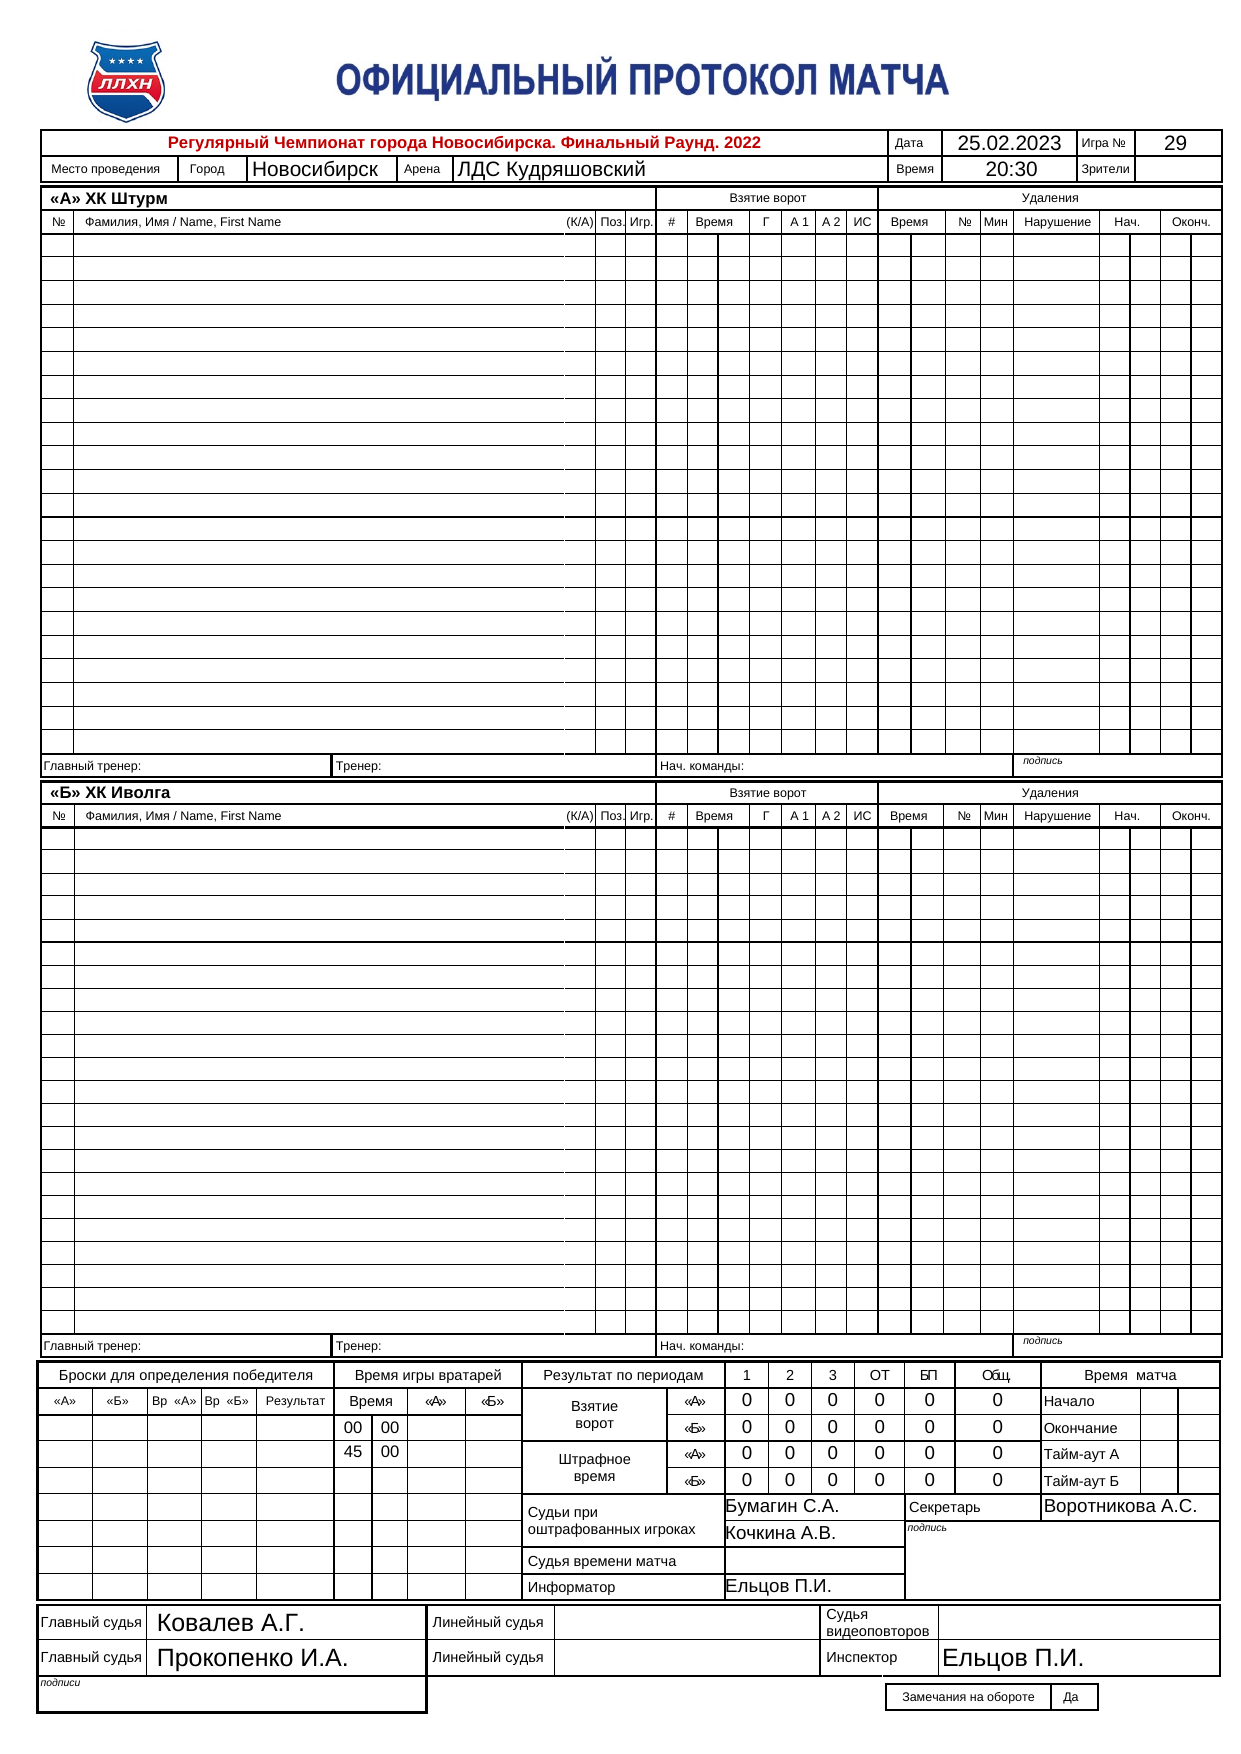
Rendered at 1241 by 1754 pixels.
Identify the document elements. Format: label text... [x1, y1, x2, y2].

table_cell [148, 1441, 201, 1467]
table_cell [373, 1547, 407, 1573]
table_cell [879, 707, 910, 729]
table_cell [879, 1219, 910, 1241]
table_cell [944, 850, 980, 872]
table_cell [688, 1196, 717, 1218]
table_cell [565, 446, 595, 469]
table_cell [565, 659, 595, 682]
table_cell [1131, 612, 1160, 634]
table_cell Главный судья [39, 1606, 146, 1639]
table_cell [75, 1012, 564, 1033]
table_cell [42, 423, 73, 445]
table_cell [1131, 1311, 1160, 1333]
table_cell [202, 1468, 256, 1493]
picture [5, 28, 1179, 129]
table_cell [626, 1196, 655, 1218]
table_cell [1161, 1288, 1190, 1310]
table_cell [750, 636, 781, 658]
table_cell [1131, 376, 1160, 398]
table_cell [981, 1127, 1013, 1149]
table_cell [565, 874, 595, 895]
table_cell [750, 235, 781, 256]
table_cell Тренер: [333, 755, 655, 776]
table_cell [750, 588, 781, 611]
table_cell [750, 494, 781, 516]
table_cell [565, 1058, 595, 1079]
table_cell [1161, 920, 1190, 941]
table_cell [750, 281, 781, 303]
table_cell [93, 1574, 147, 1599]
table_cell Время [879, 805, 943, 826]
table_cell [1100, 281, 1129, 303]
table_cell [946, 588, 980, 611]
table_cell [1014, 636, 1099, 658]
table_cell [93, 1468, 147, 1493]
table_cell [750, 541, 781, 564]
table_cell [879, 1104, 910, 1126]
table_cell Время [879, 211, 945, 233]
table_cell подписи [39, 1677, 425, 1711]
table_cell Тренер: [333, 1335, 655, 1356]
table_cell [565, 281, 595, 303]
table_cell [1014, 1288, 1099, 1310]
table_cell [944, 1035, 980, 1057]
table_cell «Б» [668, 1415, 724, 1440]
table_cell [1161, 659, 1190, 682]
table_cell [944, 1127, 980, 1149]
table_cell [657, 470, 687, 493]
table_cell [1100, 1081, 1129, 1103]
table_cell [42, 470, 73, 493]
table_cell [1100, 707, 1129, 729]
table_cell [565, 896, 595, 918]
table_cell А 2 [816, 211, 846, 233]
table_cell [719, 518, 749, 540]
table_cell [335, 1547, 371, 1573]
table_cell [596, 829, 625, 849]
table_cell [1141, 1468, 1177, 1493]
table_cell [688, 541, 717, 564]
table_cell [879, 1012, 910, 1033]
table_cell Фамилия, Имя / Name, First Name [74, 211, 565, 233]
table_cell [981, 423, 1013, 445]
table_cell Время [889, 157, 941, 181]
table_cell [657, 1081, 687, 1103]
table_cell «А» [668, 1442, 724, 1467]
table_cell [981, 1081, 1013, 1103]
table_cell [42, 966, 74, 987]
table_cell [373, 1574, 407, 1599]
table_cell [688, 470, 717, 493]
table_cell [75, 1219, 564, 1241]
table_cell [719, 1081, 749, 1103]
table_cell [782, 730, 815, 753]
table_cell [688, 565, 717, 587]
table_cell Штрафное время [523, 1442, 666, 1493]
table_cell [883, 1677, 1220, 1681]
table_cell [93, 1547, 147, 1573]
table_cell [750, 989, 781, 1011]
table_cell [688, 1104, 717, 1126]
table_cell [1161, 1127, 1190, 1149]
table_cell [657, 943, 687, 964]
table_cell [1131, 446, 1160, 469]
table_cell [565, 636, 595, 658]
table_cell [912, 989, 943, 1011]
table_cell [626, 352, 655, 374]
table_cell [75, 1150, 564, 1172]
table_cell [1161, 328, 1190, 351]
table_cell [879, 1196, 910, 1218]
table_cell [719, 423, 749, 445]
table_cell [688, 612, 717, 634]
table_cell [657, 1058, 687, 1079]
table_cell 0 [812, 1389, 854, 1413]
table_cell [688, 874, 717, 895]
table_cell [1192, 399, 1221, 422]
table_cell [981, 966, 1013, 987]
table_cell [912, 494, 945, 516]
table_cell [1100, 1219, 1129, 1241]
table_cell [657, 1035, 687, 1057]
table_cell [944, 1081, 980, 1103]
table_cell [1161, 446, 1190, 469]
table_cell [782, 659, 815, 682]
table_cell [1014, 352, 1099, 374]
table_cell [782, 235, 815, 256]
table_cell [946, 423, 980, 445]
table_cell 0 [726, 1442, 768, 1467]
table_cell [75, 874, 564, 895]
table_cell [1192, 1012, 1221, 1033]
table_cell [596, 683, 625, 706]
table_cell [42, 328, 73, 351]
table_cell [626, 896, 655, 918]
table_cell [981, 1196, 1013, 1218]
table_cell [688, 730, 717, 753]
table_cell [879, 565, 910, 587]
table_cell [596, 518, 625, 540]
table_cell [408, 1416, 465, 1440]
table_cell [1100, 1035, 1129, 1057]
table_cell [816, 636, 846, 658]
table_cell 0 [769, 1442, 811, 1467]
table_cell [847, 376, 877, 398]
table_cell [688, 989, 717, 1011]
table_cell [688, 446, 717, 469]
table_cell [1014, 494, 1099, 516]
table_cell [42, 565, 73, 587]
table_cell [626, 730, 655, 753]
table_cell [1192, 565, 1221, 587]
table_cell [565, 707, 595, 729]
table_cell [1100, 1173, 1129, 1195]
table_cell [1136, 157, 1221, 181]
table_cell [1014, 1058, 1099, 1079]
table_cell [719, 707, 749, 729]
table_cell [750, 1081, 781, 1103]
table_cell [75, 1058, 564, 1079]
table_cell [1161, 850, 1190, 872]
table_cell [847, 829, 877, 849]
table_cell [688, 943, 717, 964]
table_cell [1131, 707, 1160, 729]
table_cell [596, 1288, 625, 1310]
table_cell [1131, 328, 1160, 351]
table_cell 0 [726, 1389, 768, 1413]
table_cell [1161, 376, 1190, 398]
table_cell [847, 730, 877, 753]
table_cell [879, 1242, 910, 1264]
table_cell [626, 1311, 655, 1333]
table_cell [912, 588, 945, 611]
table_cell [596, 612, 625, 634]
table_cell [1131, 235, 1160, 256]
table_cell [74, 494, 564, 516]
table_cell [428, 1677, 882, 1711]
table_cell [657, 281, 687, 303]
table_cell [626, 399, 655, 422]
table_cell [1192, 920, 1221, 941]
table_cell [1100, 470, 1129, 493]
table_cell [1014, 1035, 1099, 1057]
table_cell [596, 636, 625, 658]
table_cell [1161, 1265, 1190, 1287]
table_cell [657, 636, 687, 658]
table_cell [626, 1127, 655, 1149]
table_cell [1014, 850, 1099, 872]
table_cell [912, 281, 945, 303]
table_cell [1100, 328, 1129, 351]
table_cell [816, 1058, 846, 1079]
table_cell [75, 1035, 564, 1057]
table_cell Нарушение [1014, 805, 1099, 826]
table_cell [565, 257, 595, 280]
table_cell Зрители [1078, 157, 1134, 181]
table_cell [1131, 565, 1160, 587]
table_cell [657, 352, 687, 374]
table_cell [688, 1311, 717, 1333]
table_cell [816, 829, 846, 849]
table_cell [42, 1081, 74, 1103]
table_cell [816, 1265, 846, 1287]
table_cell [879, 683, 910, 706]
table_cell [782, 943, 815, 964]
table_cell [565, 1288, 595, 1310]
table_cell [750, 1219, 781, 1241]
table_cell [981, 1035, 1013, 1057]
table_cell [1192, 612, 1221, 634]
table_cell [847, 328, 877, 351]
table_cell [93, 1494, 147, 1520]
table_cell [879, 1035, 910, 1057]
table_cell [74, 446, 564, 469]
table_cell [912, 1219, 943, 1241]
table_cell [912, 966, 943, 987]
table_cell [782, 328, 815, 351]
table_cell [1161, 281, 1190, 303]
table_cell [912, 1127, 943, 1149]
table_cell [1131, 829, 1160, 849]
table_cell [626, 920, 655, 941]
table_cell [688, 352, 717, 374]
table_header БП [905, 1363, 954, 1387]
table_cell [879, 518, 910, 540]
table_cell [879, 352, 910, 374]
table_cell [688, 1035, 717, 1057]
table_header Замечания на обороте [887, 1685, 1050, 1709]
table_cell [688, 1288, 717, 1310]
table_cell [335, 1494, 371, 1520]
table_cell [148, 1547, 201, 1573]
table_cell [719, 305, 749, 327]
table_cell [1100, 850, 1129, 872]
table_cell [39, 1547, 92, 1573]
table_cell [1014, 399, 1099, 422]
table_cell [688, 1242, 717, 1264]
table_cell [1131, 470, 1160, 493]
table_cell [719, 235, 749, 256]
table_cell [847, 1012, 877, 1033]
table_cell [42, 612, 73, 634]
table_cell [596, 659, 625, 682]
table_cell [657, 1012, 687, 1033]
table_cell [74, 235, 564, 256]
table_cell [1014, 235, 1099, 256]
table_cell [750, 470, 781, 493]
table_cell [879, 1288, 910, 1310]
table_cell [750, 1104, 781, 1126]
table_cell [596, 730, 625, 753]
table_cell [466, 1494, 521, 1520]
table_cell [39, 1416, 92, 1440]
table_cell [42, 1058, 74, 1079]
table_cell [688, 1081, 717, 1103]
table_cell 0 [812, 1442, 854, 1467]
table_cell [1161, 1150, 1190, 1172]
table_cell Ельцов П.И. [726, 1575, 904, 1599]
table_cell [981, 518, 1013, 540]
table_cell [981, 376, 1013, 398]
table_cell [981, 874, 1013, 895]
table_cell [816, 874, 846, 895]
table_cell Нарушение [1014, 211, 1099, 233]
table_cell [1161, 966, 1190, 987]
table_cell [782, 1311, 815, 1333]
table_cell [148, 1521, 201, 1546]
table_cell [626, 1173, 655, 1195]
table_cell [912, 943, 943, 964]
table_cell [1131, 281, 1160, 303]
table_cell [782, 1219, 815, 1241]
table_cell [750, 659, 781, 682]
table_cell [688, 1127, 717, 1149]
table_cell [75, 1242, 564, 1264]
table_cell [782, 1127, 815, 1149]
table_cell [816, 281, 846, 303]
table_cell [750, 730, 781, 753]
table_cell [1131, 874, 1160, 895]
table_cell [626, 328, 655, 351]
table_cell [879, 588, 910, 611]
table_cell [847, 399, 877, 422]
table_cell [408, 1441, 465, 1467]
table_cell [1014, 305, 1099, 327]
table_cell [42, 235, 73, 256]
table_cell [688, 376, 717, 398]
table_cell [657, 850, 687, 872]
table_cell [816, 850, 846, 872]
table_cell [1014, 257, 1099, 280]
table_cell [981, 541, 1013, 564]
table_cell [42, 305, 73, 327]
table_cell [596, 989, 625, 1011]
table_cell [1131, 1242, 1160, 1264]
table_cell [816, 423, 846, 445]
table_cell [816, 1012, 846, 1033]
table_cell [596, 874, 625, 895]
table_cell [596, 494, 625, 516]
table_cell [946, 683, 980, 706]
table_cell [816, 352, 846, 374]
table_cell [816, 659, 846, 682]
table_cell [1131, 1219, 1160, 1241]
table_cell [946, 446, 980, 469]
table_cell [657, 328, 687, 351]
table_cell [257, 1441, 333, 1467]
table_cell Мин [981, 805, 1013, 826]
table_cell [912, 1288, 943, 1310]
table_cell [39, 1468, 92, 1493]
table_cell [565, 1173, 595, 1195]
table_cell [1100, 1012, 1129, 1033]
table_cell [847, 1173, 877, 1195]
table_cell [42, 1035, 74, 1057]
table_cell [944, 1058, 980, 1079]
table_cell [74, 683, 564, 706]
table_cell [657, 235, 687, 256]
table_cell [257, 1521, 333, 1546]
table_cell [596, 1127, 625, 1149]
table_cell [750, 829, 781, 849]
table_cell [75, 943, 564, 964]
table_cell [1100, 874, 1129, 895]
table_cell [565, 1081, 595, 1103]
table_cell [1131, 659, 1160, 682]
table_cell [1014, 446, 1099, 469]
table_cell [981, 612, 1013, 634]
table_cell [626, 989, 655, 1011]
table_cell Ельцов П.И. [939, 1640, 1219, 1675]
table_cell [42, 518, 73, 540]
table_cell [879, 612, 910, 634]
table_cell [596, 1242, 625, 1264]
table_cell 0 [812, 1468, 854, 1493]
table_cell [1161, 352, 1190, 374]
table_cell [565, 1012, 595, 1033]
table_cell [688, 1012, 717, 1033]
table_cell [657, 588, 687, 611]
table_cell [944, 829, 980, 849]
table_cell [912, 636, 945, 658]
table_cell [1131, 1081, 1160, 1103]
table_cell [1141, 1415, 1177, 1440]
table_cell [946, 612, 980, 634]
table_cell [946, 257, 980, 280]
table_cell [565, 1104, 595, 1126]
table_cell [555, 1606, 819, 1639]
table_cell [1161, 896, 1190, 918]
table_cell «Б » [466, 1389, 521, 1413]
table_cell [782, 920, 815, 941]
table_cell [565, 612, 595, 634]
table_cell [782, 281, 815, 303]
table_cell [626, 829, 655, 849]
table_cell [1131, 423, 1160, 445]
table_cell [847, 305, 877, 327]
table_cell [944, 1012, 980, 1033]
table_cell [1131, 943, 1160, 964]
table_header Удаления [879, 188, 1221, 209]
table_cell [879, 423, 910, 445]
table_cell [75, 829, 564, 849]
table_cell [879, 636, 910, 658]
table_cell [1192, 1173, 1221, 1195]
table_cell [912, 874, 943, 895]
table_cell [816, 446, 846, 469]
table_cell [816, 1150, 846, 1172]
table_cell [981, 1104, 1013, 1126]
table_cell № [42, 805, 74, 826]
table_cell 0 [855, 1442, 904, 1467]
table_cell [1161, 874, 1190, 895]
table_cell [74, 376, 564, 398]
table_cell [626, 612, 655, 634]
table_cell [1014, 612, 1099, 634]
table_cell [816, 328, 846, 351]
table_cell [1131, 1035, 1160, 1057]
table_cell [555, 1640, 819, 1675]
table_cell [981, 1265, 1013, 1287]
table_cell [912, 1311, 943, 1333]
table_cell [944, 1219, 980, 1241]
table_cell [565, 683, 595, 706]
table_cell [335, 1574, 371, 1599]
table_cell [1014, 518, 1099, 540]
table_cell [981, 707, 1013, 729]
table_cell [39, 1521, 92, 1546]
table_cell [719, 896, 749, 918]
table_cell [657, 518, 687, 540]
table_cell [596, 1035, 625, 1057]
table_cell [944, 1265, 980, 1287]
table_cell [408, 1574, 465, 1599]
table_cell [719, 612, 749, 634]
table_cell [782, 1196, 815, 1218]
table_cell [626, 1081, 655, 1103]
table_cell [657, 829, 687, 849]
table_cell [1131, 966, 1160, 987]
table_cell 0 [956, 1442, 1040, 1467]
table_cell [596, 235, 625, 256]
table_cell [75, 896, 564, 918]
table_cell [74, 588, 564, 611]
table_cell [719, 541, 749, 564]
table_cell [1100, 352, 1129, 374]
table_cell [816, 257, 846, 280]
table_cell [847, 966, 877, 987]
table_cell [74, 352, 564, 374]
table_cell [719, 281, 749, 303]
table_cell [847, 518, 877, 540]
table_cell [74, 659, 564, 682]
table_cell [1192, 376, 1221, 398]
table_cell [1192, 257, 1221, 280]
table_cell [1192, 1081, 1221, 1103]
table_cell [626, 423, 655, 445]
table_cell [1100, 1150, 1129, 1172]
table_cell [879, 1173, 910, 1195]
table_header ОТ [855, 1363, 904, 1387]
table_cell [1161, 612, 1190, 634]
table_cell [879, 896, 910, 918]
table_cell [657, 541, 687, 564]
table_cell [688, 920, 717, 941]
table_cell 0 [956, 1389, 1040, 1413]
table_cell [1014, 1219, 1099, 1241]
table_cell [981, 1288, 1013, 1310]
table_cell [981, 730, 1013, 753]
table_cell «А» [408, 1389, 465, 1413]
table_cell [39, 1441, 92, 1467]
table_cell [750, 896, 781, 918]
table_cell [879, 235, 910, 256]
table_cell [912, 376, 945, 398]
table_cell [657, 1311, 687, 1333]
table_cell [816, 966, 846, 987]
table_cell [596, 1104, 625, 1126]
table_cell [981, 588, 1013, 611]
table_cell [981, 235, 1013, 256]
table_cell [1014, 376, 1099, 398]
table_cell [981, 683, 1013, 706]
table_cell [1161, 305, 1190, 327]
table_cell 00 [373, 1441, 407, 1467]
table_cell [750, 1012, 781, 1033]
table_cell [944, 1104, 980, 1126]
table_cell [42, 1311, 74, 1333]
table_cell [1131, 1196, 1160, 1218]
table_cell [1192, 305, 1221, 327]
table_cell [816, 1219, 846, 1241]
table_cell [912, 612, 945, 634]
table_cell [626, 446, 655, 469]
table_cell [782, 896, 815, 918]
table_cell [596, 588, 625, 611]
table_cell [981, 1219, 1013, 1241]
table_cell [596, 1012, 625, 1033]
table_header 1 [726, 1363, 768, 1387]
table_cell [912, 399, 945, 422]
table_cell [1131, 494, 1160, 516]
table_cell Время [335, 1389, 407, 1413]
table_cell Арена [398, 157, 452, 181]
table_cell «Б» [668, 1468, 724, 1493]
table_cell [879, 305, 910, 327]
table_cell [75, 1173, 564, 1195]
table_cell [688, 1219, 717, 1241]
table_cell [1014, 1127, 1099, 1149]
table_cell [1192, 446, 1221, 469]
table_cell [1161, 588, 1190, 611]
table_cell [42, 376, 73, 398]
table_cell [719, 494, 749, 516]
table_cell [626, 257, 655, 280]
table_cell [879, 1265, 910, 1287]
table_cell [257, 1547, 333, 1573]
table_cell [946, 730, 980, 753]
table_cell [946, 281, 980, 303]
table_cell [626, 1035, 655, 1057]
table_cell [565, 1127, 595, 1149]
table_cell [257, 1494, 333, 1520]
table_cell [565, 943, 595, 964]
table_cell [944, 989, 980, 1011]
table_cell [257, 1574, 333, 1599]
table_cell [1161, 257, 1190, 280]
table_cell подпись [1014, 755, 1221, 776]
table_cell # [657, 211, 687, 233]
table_cell Нач. команды: [657, 1335, 1012, 1356]
table_cell [1131, 399, 1160, 422]
table_cell [1014, 683, 1099, 706]
table_cell [42, 588, 73, 611]
table_cell 0 [812, 1415, 854, 1440]
table_cell [688, 896, 717, 918]
table_cell [782, 1265, 815, 1287]
table_cell [1192, 659, 1221, 682]
table_cell [944, 896, 980, 918]
table_cell [816, 541, 846, 564]
table_cell [719, 399, 749, 422]
table_cell [1192, 281, 1221, 303]
table_cell [596, 1196, 625, 1218]
table_cell [565, 1196, 595, 1218]
table_cell [912, 305, 945, 327]
table_cell [42, 1196, 74, 1218]
table_cell [688, 1058, 717, 1079]
table_cell [1014, 1196, 1099, 1218]
table_cell [657, 376, 687, 398]
table_cell [912, 1173, 943, 1195]
table_cell [750, 683, 781, 706]
table_cell [596, 1058, 625, 1079]
table_cell [1100, 376, 1129, 398]
table_header Взятие ворот [657, 783, 877, 803]
table_cell [1161, 235, 1190, 256]
table_cell [750, 1288, 781, 1310]
table_cell [1141, 1389, 1177, 1413]
table_cell [847, 257, 877, 280]
table_cell [1014, 896, 1099, 918]
table_cell [847, 446, 877, 469]
table_cell [1192, 1242, 1221, 1264]
table_cell [782, 989, 815, 1011]
table_cell [847, 636, 877, 658]
table_cell [1014, 920, 1099, 941]
table_cell [626, 659, 655, 682]
table_cell Воротникова А.С. [1042, 1495, 1219, 1520]
table_cell Место проведения [42, 157, 177, 181]
table_cell [944, 1196, 980, 1218]
table_cell [657, 989, 687, 1011]
table_cell [148, 1468, 201, 1493]
table_cell [75, 920, 564, 941]
table_cell [1192, 541, 1221, 564]
table_cell Игр. [626, 211, 655, 233]
table_cell [816, 1081, 846, 1103]
table_cell [1100, 1196, 1129, 1218]
table_cell [879, 1311, 910, 1333]
table_cell [565, 1219, 595, 1241]
table_cell [565, 565, 595, 587]
table_cell [74, 399, 564, 422]
table_cell [1131, 989, 1160, 1011]
table_cell [1161, 989, 1190, 1011]
table_cell [1161, 565, 1190, 587]
table_cell [912, 235, 945, 256]
table_cell [912, 565, 945, 587]
table_cell [944, 1311, 980, 1333]
table_cell [42, 730, 73, 753]
table_cell [657, 1196, 687, 1218]
table_cell [596, 305, 625, 327]
table_cell [1014, 989, 1099, 1011]
table_cell [565, 920, 595, 941]
table_cell Оконч. [1161, 805, 1221, 826]
table_cell [1099, 1682, 1220, 1711]
table_cell [74, 707, 564, 729]
table_cell [1161, 1196, 1190, 1218]
table_cell [782, 612, 815, 634]
table_cell Поз. [596, 805, 625, 826]
table_cell [750, 612, 781, 634]
table_cell [719, 1058, 749, 1079]
table_cell [1100, 423, 1129, 445]
table_cell [782, 1012, 815, 1033]
table_cell [719, 636, 749, 658]
table_cell [657, 1127, 687, 1149]
table_cell [719, 1265, 749, 1287]
table_cell [596, 470, 625, 493]
table_cell [879, 470, 910, 493]
table_cell [565, 1150, 595, 1172]
table_cell [847, 612, 877, 634]
table_cell [626, 281, 655, 303]
table_cell [946, 659, 980, 682]
table_cell [912, 1104, 943, 1126]
table_cell [912, 920, 943, 941]
table_cell [1014, 943, 1099, 964]
table_cell [596, 1150, 625, 1172]
table_cell [912, 1242, 943, 1264]
table_header Результат по периодам [523, 1363, 724, 1387]
table_cell Бумагин С.А. [726, 1495, 904, 1520]
table_cell [1100, 1058, 1129, 1079]
table_cell [74, 423, 564, 445]
table_cell [719, 588, 749, 611]
table_cell [879, 1058, 910, 1079]
table_cell [944, 1242, 980, 1264]
table_cell [626, 541, 655, 564]
table_cell [782, 376, 815, 398]
table_cell 00 [373, 1416, 407, 1440]
table_cell [626, 1288, 655, 1310]
table_cell Г [750, 211, 781, 233]
table_cell [1141, 1441, 1177, 1467]
table_cell [1100, 896, 1129, 918]
table_cell [626, 707, 655, 729]
table_cell Прокопенко И.А. [147, 1640, 425, 1675]
table_cell [1192, 352, 1221, 374]
table_cell [981, 446, 1013, 469]
table_cell [1014, 588, 1099, 611]
table_cell [408, 1494, 465, 1520]
table_cell [657, 305, 687, 327]
table_cell [782, 541, 815, 564]
table_cell [719, 352, 749, 374]
table_header 25.02.2023 [943, 131, 1076, 155]
table_cell [847, 494, 877, 516]
table_cell [1161, 1242, 1190, 1264]
table_cell [719, 1012, 749, 1033]
table_cell [466, 1574, 521, 1599]
table_cell [74, 328, 564, 351]
table_cell [750, 1173, 781, 1195]
table_cell [42, 352, 73, 374]
table_cell [782, 874, 815, 895]
table_cell Главный судья [39, 1640, 146, 1675]
table_header Удаления [879, 783, 1221, 803]
table_cell [1131, 1288, 1160, 1310]
table_cell [1192, 588, 1221, 611]
table_cell [726, 1548, 904, 1573]
table_cell [879, 281, 910, 303]
table_cell [847, 1127, 877, 1149]
table_cell [1100, 920, 1129, 941]
table_cell [1161, 423, 1190, 445]
table_cell [782, 257, 815, 280]
table_cell [847, 850, 877, 872]
table_cell [75, 1196, 564, 1218]
table_cell [42, 829, 74, 849]
table_cell [39, 1574, 92, 1599]
table_cell [657, 494, 687, 516]
table_cell [912, 1150, 943, 1172]
table_cell [1161, 1081, 1190, 1103]
table_cell [1179, 1389, 1219, 1413]
table_cell А 1 [782, 805, 815, 826]
table_cell [912, 328, 945, 351]
table_cell [1131, 920, 1160, 941]
table_cell ИС [847, 805, 877, 826]
table_cell [750, 1242, 781, 1264]
table_cell [782, 399, 815, 422]
table_cell [750, 707, 781, 729]
table_cell [657, 730, 687, 753]
table_cell [719, 850, 749, 872]
table_cell [596, 541, 625, 564]
table_cell [946, 518, 980, 540]
table_cell [719, 1196, 749, 1218]
table_cell [981, 896, 1013, 918]
table_cell [719, 1242, 749, 1264]
table_cell [1161, 494, 1190, 516]
table_cell Судьи при оштрафованных игроках [523, 1495, 724, 1546]
table_cell [1192, 518, 1221, 540]
table_cell [981, 659, 1013, 682]
table_cell [657, 1288, 687, 1310]
table_cell [1192, 1058, 1221, 1079]
table_cell [847, 235, 877, 256]
table_cell [626, 518, 655, 540]
table_cell [626, 1242, 655, 1264]
table_cell [688, 829, 717, 849]
table_cell Начало [1042, 1389, 1140, 1413]
table_cell [626, 850, 655, 872]
table_cell [750, 518, 781, 540]
table_cell Судья видеоповторов [821, 1606, 938, 1639]
table_cell [626, 565, 655, 587]
table_cell [42, 1104, 74, 1126]
table_cell [688, 966, 717, 987]
table_cell [657, 257, 687, 280]
table_cell [816, 588, 846, 611]
table_cell [565, 966, 595, 987]
table_cell [847, 1104, 877, 1126]
table_cell [816, 1173, 846, 1195]
table_cell [1161, 399, 1190, 422]
table_cell Нач. [1100, 805, 1160, 826]
table_cell [75, 1104, 564, 1126]
table_cell [816, 730, 846, 753]
table_cell 0 [956, 1468, 1040, 1493]
table_cell [879, 541, 910, 564]
table_cell [1192, 989, 1221, 1011]
table_cell [847, 683, 877, 706]
table_cell [1192, 1288, 1221, 1310]
table_cell [816, 1311, 846, 1333]
table_cell [1100, 943, 1129, 964]
table_cell [1192, 1265, 1221, 1287]
table_cell [626, 943, 655, 964]
table_cell [782, 636, 815, 658]
table_cell [847, 659, 877, 682]
table_cell [626, 1012, 655, 1033]
table_cell [257, 1468, 333, 1493]
table_cell [42, 1265, 74, 1287]
table_cell [816, 1127, 846, 1149]
table_header 2 [769, 1363, 811, 1387]
table_cell [688, 1265, 717, 1287]
table_cell [75, 1311, 564, 1333]
table_cell [1100, 235, 1129, 256]
table_cell [1100, 989, 1129, 1011]
table_cell [1100, 518, 1129, 540]
table_cell [657, 1173, 687, 1195]
table_cell [1161, 541, 1190, 564]
table_cell 45 [335, 1441, 371, 1467]
table_cell [981, 636, 1013, 658]
table_header Игра № [1078, 131, 1134, 155]
table_cell [596, 423, 625, 445]
table_cell [1014, 328, 1099, 351]
table_cell Главный тренер: [42, 755, 330, 776]
table_cell [750, 920, 781, 941]
table_cell [596, 446, 625, 469]
table_cell [335, 1521, 371, 1546]
table_cell [688, 494, 717, 516]
table_cell [1131, 352, 1160, 374]
table_cell [816, 1288, 846, 1310]
table_cell Новосибирск [248, 157, 396, 181]
table_cell [782, 1058, 815, 1079]
table_cell [847, 281, 877, 303]
table_header Регулярный Чемпионат города Новосибирска. Финальный Раунд. 2022 [42, 131, 887, 155]
table_cell [719, 1288, 749, 1310]
table_cell [596, 850, 625, 872]
table_cell 0 [905, 1389, 954, 1413]
table_cell [565, 850, 595, 872]
table_cell [847, 989, 877, 1011]
table_cell [1179, 1441, 1219, 1467]
table_cell [946, 376, 980, 398]
table_cell [879, 1150, 910, 1172]
table_cell [719, 470, 749, 493]
table_cell [1131, 1104, 1160, 1126]
table_cell [944, 966, 980, 987]
table_cell [1100, 305, 1129, 327]
table_cell [75, 1288, 564, 1310]
table_cell [688, 636, 717, 658]
table_cell [782, 850, 815, 872]
table_cell [1179, 1468, 1219, 1493]
table_cell [565, 829, 595, 849]
table_cell [626, 1265, 655, 1287]
table_cell «А» [39, 1389, 92, 1413]
table_cell [816, 1035, 846, 1057]
table_cell [1014, 541, 1099, 564]
table_header Дата [889, 131, 941, 155]
table_cell Поз. [596, 211, 625, 233]
table_cell [1100, 1311, 1129, 1333]
table_cell Судья времени матча [523, 1548, 724, 1573]
table_cell [688, 659, 717, 682]
table_cell [1192, 1219, 1221, 1241]
table_cell [879, 850, 910, 872]
table_cell [879, 446, 910, 469]
table_cell [75, 1127, 564, 1149]
table_cell [816, 305, 846, 327]
table_cell ЛДС Кудряшовский [454, 157, 887, 181]
table_cell [782, 565, 815, 587]
table_cell [657, 920, 687, 941]
table_cell [1100, 636, 1129, 658]
table_cell [1161, 730, 1190, 753]
table_cell [816, 1104, 846, 1126]
table_cell [42, 1150, 74, 1172]
table_cell 0 [769, 1468, 811, 1493]
table_cell [373, 1468, 407, 1493]
table_cell [912, 896, 943, 918]
table_cell Нач. [1100, 211, 1160, 233]
table_cell (К/А) [565, 211, 595, 233]
table_cell [657, 896, 687, 918]
table_cell [257, 1416, 333, 1440]
table_cell [981, 470, 1013, 493]
table_cell [75, 850, 564, 872]
table_cell [74, 305, 564, 327]
table_cell [816, 376, 846, 398]
table_cell [879, 730, 910, 753]
table_cell подпись [1014, 1335, 1221, 1356]
table_cell [981, 399, 1013, 422]
table_cell [1192, 966, 1221, 987]
table_cell [657, 1150, 687, 1172]
table_cell [42, 1219, 74, 1241]
table_cell [42, 707, 73, 729]
table_cell [719, 659, 749, 682]
table_cell [1192, 636, 1221, 658]
table_cell [816, 683, 846, 706]
table_cell [816, 235, 846, 256]
table_cell [1161, 829, 1190, 849]
table_cell [912, 446, 945, 469]
table_cell [75, 989, 564, 1011]
table_cell [42, 541, 73, 564]
table_cell [1192, 1196, 1221, 1218]
table_cell [1192, 1104, 1221, 1126]
table_cell Время [688, 211, 749, 233]
table_cell 0 [726, 1468, 768, 1493]
table_cell [816, 896, 846, 918]
table_cell [626, 235, 655, 256]
table_cell [1192, 829, 1221, 849]
table_cell [1192, 683, 1221, 706]
table_cell 0 [855, 1468, 904, 1493]
table_cell [912, 829, 943, 849]
table_cell [74, 730, 564, 753]
table_cell [596, 1311, 625, 1333]
table_cell [1131, 1058, 1160, 1079]
table_cell Город [179, 157, 246, 181]
table_cell [1100, 1104, 1129, 1126]
table_cell [1161, 683, 1190, 706]
table_cell [750, 850, 781, 872]
table_cell [1131, 518, 1160, 540]
table_cell [782, 1035, 815, 1057]
table_cell [42, 874, 74, 895]
table_cell [847, 1150, 877, 1172]
table_cell [750, 376, 781, 398]
table_cell (К/А) [565, 805, 595, 826]
table_cell [1161, 1035, 1190, 1057]
table_cell 0 [956, 1415, 1040, 1440]
table_cell [946, 352, 980, 374]
table_cell [719, 1127, 749, 1149]
table_cell [944, 920, 980, 941]
table_cell «Б» [93, 1389, 147, 1413]
table_cell [750, 1058, 781, 1079]
table_cell [1014, 1012, 1099, 1033]
table_cell [1192, 896, 1221, 918]
table_cell № [42, 211, 73, 233]
table_cell [816, 707, 846, 729]
table_cell [42, 636, 73, 658]
table_cell [688, 683, 717, 706]
table_cell [596, 376, 625, 398]
table_cell [42, 989, 74, 1011]
table_cell [879, 943, 910, 964]
table_cell Тайм-аут А [1042, 1441, 1140, 1467]
table_cell [74, 257, 564, 280]
table_cell [1161, 1311, 1190, 1333]
table_cell [688, 1173, 717, 1195]
table_cell [981, 920, 1013, 941]
table_cell [946, 328, 980, 351]
table_cell 0 [855, 1415, 904, 1440]
table_cell [688, 518, 717, 540]
table_cell [202, 1521, 256, 1546]
table_cell [596, 1265, 625, 1287]
table_cell [688, 281, 717, 303]
table_cell [335, 1468, 371, 1493]
table_cell [408, 1468, 465, 1493]
table_cell [657, 683, 687, 706]
table_cell [847, 1081, 877, 1103]
table_cell [946, 399, 980, 422]
table_cell [93, 1441, 147, 1467]
table_cell [981, 1242, 1013, 1264]
table_cell [688, 707, 717, 729]
table_cell [373, 1494, 407, 1520]
table_cell [626, 305, 655, 327]
table_cell [1161, 943, 1190, 964]
table_cell [202, 1416, 256, 1440]
table_cell [1161, 1012, 1190, 1033]
table_cell [750, 352, 781, 374]
table_cell [565, 1242, 595, 1264]
table_cell Оконч. [1161, 211, 1221, 233]
table_cell [202, 1547, 256, 1573]
table_cell [879, 399, 910, 422]
table_cell 0 [905, 1415, 954, 1440]
table_cell [75, 966, 564, 987]
table_cell [816, 518, 846, 540]
table_cell [981, 1311, 1013, 1333]
table_cell [1014, 470, 1099, 493]
table_cell [565, 588, 595, 611]
table_cell Кочкина А.В. [726, 1521, 904, 1546]
table_cell [1014, 1265, 1099, 1287]
table_cell [626, 683, 655, 706]
table_cell [1014, 1173, 1099, 1195]
table_cell [39, 1494, 92, 1520]
table_cell [939, 1606, 1219, 1639]
table_cell [596, 1219, 625, 1241]
table_cell [565, 1311, 595, 1333]
table_cell [626, 376, 655, 398]
table_cell [847, 1219, 877, 1241]
table_cell # [657, 805, 687, 826]
table_cell [912, 1265, 943, 1287]
table_cell Главный тренер: [42, 1335, 330, 1356]
table_cell [565, 328, 595, 351]
table_cell [879, 376, 910, 398]
table_cell [981, 257, 1013, 280]
table_cell [1100, 829, 1129, 849]
table_cell [981, 352, 1013, 374]
table_cell [1192, 1035, 1221, 1057]
table_cell [750, 446, 781, 469]
table_cell [596, 943, 625, 964]
table_cell [879, 920, 910, 941]
table_cell [466, 1441, 521, 1467]
table_cell [946, 541, 980, 564]
table_cell [42, 1012, 74, 1033]
table_cell [912, 659, 945, 682]
table_cell [719, 328, 749, 351]
table_cell [688, 328, 717, 351]
table_cell [946, 305, 980, 327]
table_header «А» ХК Штурм [42, 188, 655, 209]
table_cell [719, 1311, 749, 1333]
table_cell [1014, 707, 1099, 729]
table_cell [596, 1173, 625, 1195]
table_cell [1161, 1173, 1190, 1195]
table_cell [912, 1058, 943, 1079]
table_cell [565, 376, 595, 398]
table_cell [657, 707, 687, 729]
table_cell [42, 1242, 74, 1264]
table_cell [1100, 730, 1129, 753]
table_cell [719, 920, 749, 941]
table_cell [1161, 1058, 1190, 1079]
table_cell [879, 1127, 910, 1149]
table_cell [879, 328, 910, 351]
table_cell [1100, 257, 1129, 280]
table_cell [782, 588, 815, 611]
table_cell [750, 966, 781, 987]
table_cell [782, 829, 815, 849]
table_cell [596, 966, 625, 987]
table_cell [75, 1081, 564, 1103]
table_cell [816, 612, 846, 634]
table_cell [912, 730, 945, 753]
table_cell [750, 1196, 781, 1218]
table_cell [912, 1035, 943, 1057]
table_cell [42, 257, 73, 280]
table_cell [466, 1521, 521, 1546]
table_cell [74, 612, 564, 634]
table_cell [657, 874, 687, 895]
table_cell [719, 829, 749, 849]
table_cell [408, 1521, 465, 1546]
table_cell [1100, 565, 1129, 587]
table_cell [981, 565, 1013, 587]
table_cell Вр «А» [148, 1389, 201, 1413]
table_cell [1014, 659, 1099, 682]
table_cell [782, 470, 815, 493]
table_cell [466, 1468, 521, 1493]
table_cell [719, 1104, 749, 1126]
table_cell [912, 541, 945, 564]
table_cell [719, 966, 749, 987]
table_cell [42, 446, 73, 469]
table_cell [565, 1265, 595, 1287]
table_cell [912, 683, 945, 706]
table_cell [565, 518, 595, 540]
table_cell [626, 494, 655, 516]
table_cell [596, 257, 625, 280]
table_cell [688, 257, 717, 280]
table_cell [847, 541, 877, 564]
table_cell [782, 1150, 815, 1172]
table_header 29 [1136, 131, 1221, 155]
table_cell [626, 1058, 655, 1079]
table_cell [42, 920, 74, 941]
table_cell [657, 1265, 687, 1287]
table_cell [1014, 1242, 1099, 1264]
table_cell [1014, 1104, 1099, 1126]
table_cell Нач. команды: [657, 755, 1012, 776]
table_cell [847, 1265, 877, 1287]
table_cell [466, 1416, 521, 1440]
table_cell [657, 659, 687, 682]
table_cell [373, 1521, 407, 1546]
table_cell [847, 896, 877, 918]
table_cell [657, 612, 687, 634]
table_cell [565, 730, 595, 753]
table_cell [719, 874, 749, 895]
table_cell [1131, 588, 1160, 611]
table_cell Мин [981, 211, 1013, 233]
table_cell [42, 1127, 74, 1149]
table_cell [1100, 1265, 1129, 1287]
table_cell [946, 494, 980, 516]
table_cell [847, 874, 877, 895]
table_cell [847, 1242, 877, 1264]
table_cell [750, 1035, 781, 1057]
table_cell [946, 636, 980, 658]
table_cell подпись [906, 1522, 1219, 1599]
table_cell [816, 1196, 846, 1218]
table_cell [847, 1058, 877, 1079]
table_cell [782, 352, 815, 374]
table_cell [719, 683, 749, 706]
table_cell [1161, 470, 1190, 493]
table_cell [719, 376, 749, 398]
table_cell [565, 470, 595, 493]
table_cell [565, 989, 595, 1011]
table_cell [847, 1311, 877, 1333]
table_cell [879, 659, 910, 682]
table_cell [879, 1081, 910, 1103]
table_cell [74, 636, 564, 658]
table_cell [847, 565, 877, 587]
table_cell [782, 1288, 815, 1310]
table_cell [657, 966, 687, 987]
table_cell [879, 494, 910, 516]
table_cell [1192, 1311, 1221, 1333]
table_cell [981, 305, 1013, 327]
table_cell [596, 352, 625, 374]
table_cell [981, 829, 1013, 849]
table_cell Время [688, 805, 749, 826]
table_cell [912, 352, 945, 374]
table_cell [981, 494, 1013, 516]
table_cell [1131, 541, 1160, 564]
table_cell [1014, 565, 1099, 587]
table_cell [879, 874, 910, 895]
table_cell [1014, 423, 1099, 445]
table_cell [782, 683, 815, 706]
table_cell [816, 1242, 846, 1264]
table_cell [782, 1081, 815, 1103]
table_cell [750, 305, 781, 327]
table_cell [912, 470, 945, 493]
table_cell № [944, 805, 980, 826]
table_cell [750, 1127, 781, 1149]
table_cell [75, 1265, 564, 1287]
table_cell [847, 470, 877, 493]
table_cell [657, 446, 687, 469]
table_cell [719, 1035, 749, 1057]
table_cell [782, 518, 815, 540]
table_cell [408, 1547, 465, 1573]
table_cell [596, 920, 625, 941]
table_cell [750, 874, 781, 895]
table_cell [1014, 874, 1099, 895]
table_cell [944, 1150, 980, 1172]
table_cell [202, 1441, 256, 1467]
table_cell [981, 328, 1013, 351]
table_cell [626, 1104, 655, 1126]
table_cell [1161, 1104, 1190, 1126]
table_cell [626, 1150, 655, 1172]
table_cell [847, 1196, 877, 1218]
table_cell [782, 966, 815, 987]
table_cell [816, 494, 846, 516]
table_cell 0 [726, 1415, 768, 1440]
table_cell [1192, 707, 1221, 729]
table_cell [42, 896, 74, 918]
table_cell [944, 1288, 980, 1310]
table_cell [42, 943, 74, 964]
table_cell [782, 446, 815, 469]
table_cell [1192, 850, 1221, 872]
table_cell [981, 989, 1013, 1011]
table_cell [782, 1173, 815, 1195]
table_cell [847, 423, 877, 445]
table_cell 20:30 [943, 157, 1076, 181]
table_cell [782, 494, 815, 516]
table_cell [1014, 1150, 1099, 1172]
table_cell [912, 707, 945, 729]
table_cell [148, 1574, 201, 1599]
table_cell [565, 423, 595, 445]
table_cell [1192, 423, 1221, 445]
table_cell [1014, 1311, 1099, 1333]
table_cell [657, 1219, 687, 1241]
table_cell [626, 1219, 655, 1241]
table_cell [626, 874, 655, 895]
table_cell [782, 305, 815, 327]
table_cell [42, 1173, 74, 1195]
table_cell [565, 399, 595, 422]
table_cell [1192, 328, 1221, 351]
table_cell [1100, 659, 1129, 682]
table_cell [42, 683, 73, 706]
table_cell [1014, 730, 1099, 753]
table_cell 0 [769, 1415, 811, 1440]
table_cell [688, 305, 717, 327]
table_cell [946, 565, 980, 587]
table_cell [1131, 1265, 1160, 1287]
table_header Да [1052, 1685, 1097, 1709]
table_cell [1161, 636, 1190, 658]
table_cell 0 [905, 1468, 954, 1493]
table_cell [912, 1196, 943, 1218]
table_cell [688, 423, 717, 445]
table_cell [688, 850, 717, 872]
table_cell [565, 541, 595, 564]
table_cell [688, 588, 717, 611]
table_cell [1192, 235, 1221, 256]
table_cell [596, 707, 625, 729]
table_cell 0 [855, 1389, 904, 1413]
table_cell 0 [769, 1389, 811, 1413]
table_cell [1131, 305, 1160, 327]
table_cell [879, 966, 910, 987]
table_cell [847, 943, 877, 964]
table_cell [596, 1081, 625, 1103]
table_cell [847, 1288, 877, 1310]
table_cell Линейный судья [428, 1606, 554, 1639]
table_cell А 1 [782, 211, 815, 233]
table_cell [879, 989, 910, 1011]
table_cell 0 [905, 1442, 954, 1467]
table_cell А 2 [816, 805, 846, 826]
table_cell [944, 874, 980, 895]
table_cell [1100, 1288, 1129, 1310]
table_cell [1192, 470, 1221, 493]
table_cell [74, 470, 564, 493]
table_cell [912, 850, 943, 872]
table_cell Секретарь [906, 1495, 1040, 1520]
table_cell Взятие ворот [523, 1389, 666, 1440]
table_cell Линейный судья [428, 1640, 554, 1675]
table_header Время игры вратарей [335, 1363, 521, 1387]
table_cell [93, 1416, 147, 1440]
table_cell [981, 1173, 1013, 1195]
table_header Броски для определения победителя [39, 1363, 333, 1387]
table_cell [1100, 966, 1129, 987]
table_cell [719, 1173, 749, 1195]
table_cell [148, 1416, 201, 1440]
table_cell [750, 399, 781, 422]
table_cell [847, 920, 877, 941]
table_cell [750, 423, 781, 445]
table_cell [719, 1219, 749, 1241]
table_cell [719, 446, 749, 469]
table_cell [816, 565, 846, 587]
table_cell [565, 352, 595, 374]
table_cell [750, 1265, 781, 1287]
table_cell [782, 707, 815, 729]
table_cell 00 [335, 1416, 371, 1440]
table_cell [1100, 612, 1129, 634]
table_cell [596, 565, 625, 587]
table_cell ИС [847, 211, 877, 233]
table_cell [1131, 683, 1160, 706]
table_cell [879, 257, 910, 280]
table_header Взятие ворот [657, 188, 877, 209]
table_cell [626, 470, 655, 493]
table_cell [1100, 541, 1129, 564]
table_cell [847, 352, 877, 374]
table_cell [657, 399, 687, 422]
table_cell [1100, 1127, 1129, 1149]
table_cell «А» [668, 1389, 724, 1413]
table_cell [719, 989, 749, 1011]
table_cell [750, 1311, 781, 1333]
table_cell [719, 565, 749, 587]
table_cell [847, 1035, 877, 1057]
table_cell [946, 470, 980, 493]
table_cell [74, 541, 564, 564]
table_cell [1131, 1127, 1160, 1149]
table_cell [750, 1150, 781, 1172]
table_cell [750, 257, 781, 280]
table_cell [782, 1104, 815, 1126]
table_cell [657, 423, 687, 445]
table_cell [42, 281, 73, 303]
table_cell [816, 470, 846, 493]
table_cell [1192, 1150, 1221, 1172]
table_cell [42, 659, 73, 682]
table_cell [816, 399, 846, 422]
table_cell [657, 1104, 687, 1126]
table_cell [719, 1150, 749, 1172]
table_cell [657, 1242, 687, 1264]
table_cell [565, 235, 595, 256]
table_cell [1100, 1242, 1129, 1264]
table_cell [1192, 1127, 1221, 1149]
table_cell [1161, 707, 1190, 729]
table_cell [565, 305, 595, 327]
table_cell [782, 1242, 815, 1264]
table_cell [596, 399, 625, 422]
table_cell [1192, 874, 1221, 895]
table_cell [42, 494, 73, 516]
table_cell [626, 588, 655, 611]
table_cell [981, 281, 1013, 303]
table_cell [565, 494, 595, 516]
table_header 3 [812, 1363, 854, 1387]
table_cell [981, 1058, 1013, 1079]
table_cell Вр «Б» [202, 1389, 256, 1413]
table_cell [912, 518, 945, 540]
table_cell [148, 1494, 201, 1520]
table_cell Информатор [523, 1575, 724, 1599]
table_cell [782, 423, 815, 445]
table_cell [981, 1012, 1013, 1033]
table_cell [1192, 730, 1221, 753]
table_cell [42, 399, 73, 422]
table_cell [93, 1521, 147, 1546]
table_cell Тайм-аут Б [1042, 1468, 1140, 1493]
table_cell [1100, 588, 1129, 611]
table_cell [1131, 730, 1160, 753]
table_cell [1131, 850, 1160, 872]
table_cell [657, 565, 687, 587]
table_cell Г [750, 805, 781, 826]
table_cell [74, 518, 564, 540]
table_cell [719, 257, 749, 280]
table_cell [1161, 1219, 1190, 1241]
table_cell [466, 1547, 521, 1573]
table_cell [596, 281, 625, 303]
table_cell [74, 565, 564, 587]
table_cell Ковалев А.Г. [147, 1606, 425, 1639]
table_cell [1179, 1415, 1219, 1440]
table_cell [1100, 683, 1129, 706]
table_cell Окончание [1042, 1415, 1140, 1440]
table_header «Б» ХК Иволга [42, 783, 655, 803]
table_cell [202, 1574, 256, 1599]
table_cell [42, 850, 74, 872]
table_cell [596, 896, 625, 918]
table_cell Фамилия, Имя / Name, First Name [75, 805, 565, 826]
table_cell Результат [257, 1389, 333, 1413]
table_cell [1131, 1173, 1160, 1195]
table_cell [1014, 966, 1099, 987]
table_cell [879, 829, 910, 849]
table_cell [816, 920, 846, 941]
table_cell [750, 565, 781, 587]
table_cell [946, 707, 980, 729]
table_cell [847, 588, 877, 611]
table_cell [912, 1012, 943, 1033]
table_cell [750, 943, 781, 964]
table_cell [719, 730, 749, 753]
table_cell [1131, 1150, 1160, 1172]
table_cell [1131, 1012, 1160, 1033]
table_cell [912, 1081, 943, 1103]
table_cell [565, 1035, 595, 1057]
table_cell Игр. [626, 805, 655, 826]
table_cell [719, 943, 749, 964]
table_cell [688, 235, 717, 256]
table_cell [1131, 636, 1160, 658]
table_cell [1100, 494, 1129, 516]
table_cell Инспектор [821, 1640, 938, 1675]
table_cell [981, 1150, 1013, 1172]
table_cell [912, 257, 945, 280]
table_cell [1014, 1081, 1099, 1103]
table_cell [1192, 494, 1221, 516]
table_cell [42, 1288, 74, 1310]
table_cell [1014, 829, 1099, 849]
table_cell [816, 989, 846, 1011]
table_cell [688, 1150, 717, 1172]
table_cell [596, 328, 625, 351]
table_cell № [946, 211, 980, 233]
table_cell [1014, 281, 1099, 303]
table_cell [912, 423, 945, 445]
table_cell [847, 707, 877, 729]
table_cell [1192, 943, 1221, 964]
table_header Время матча [1042, 1363, 1219, 1387]
table_cell [981, 850, 1013, 872]
table_cell [74, 281, 564, 303]
table_cell [1161, 518, 1190, 540]
table_cell [981, 943, 1013, 964]
table_cell [1100, 399, 1129, 422]
table_cell [946, 235, 980, 256]
table_cell [1131, 257, 1160, 280]
table_cell [688, 399, 717, 422]
table_cell [626, 636, 655, 658]
table_cell [1131, 896, 1160, 918]
table_header Общ. [956, 1363, 1040, 1387]
table_cell [1100, 446, 1129, 469]
table_cell [626, 966, 655, 987]
table_cell [750, 328, 781, 351]
table_cell [202, 1494, 256, 1520]
table_cell [944, 943, 980, 964]
table_cell [816, 943, 846, 964]
table_cell [944, 1173, 980, 1195]
